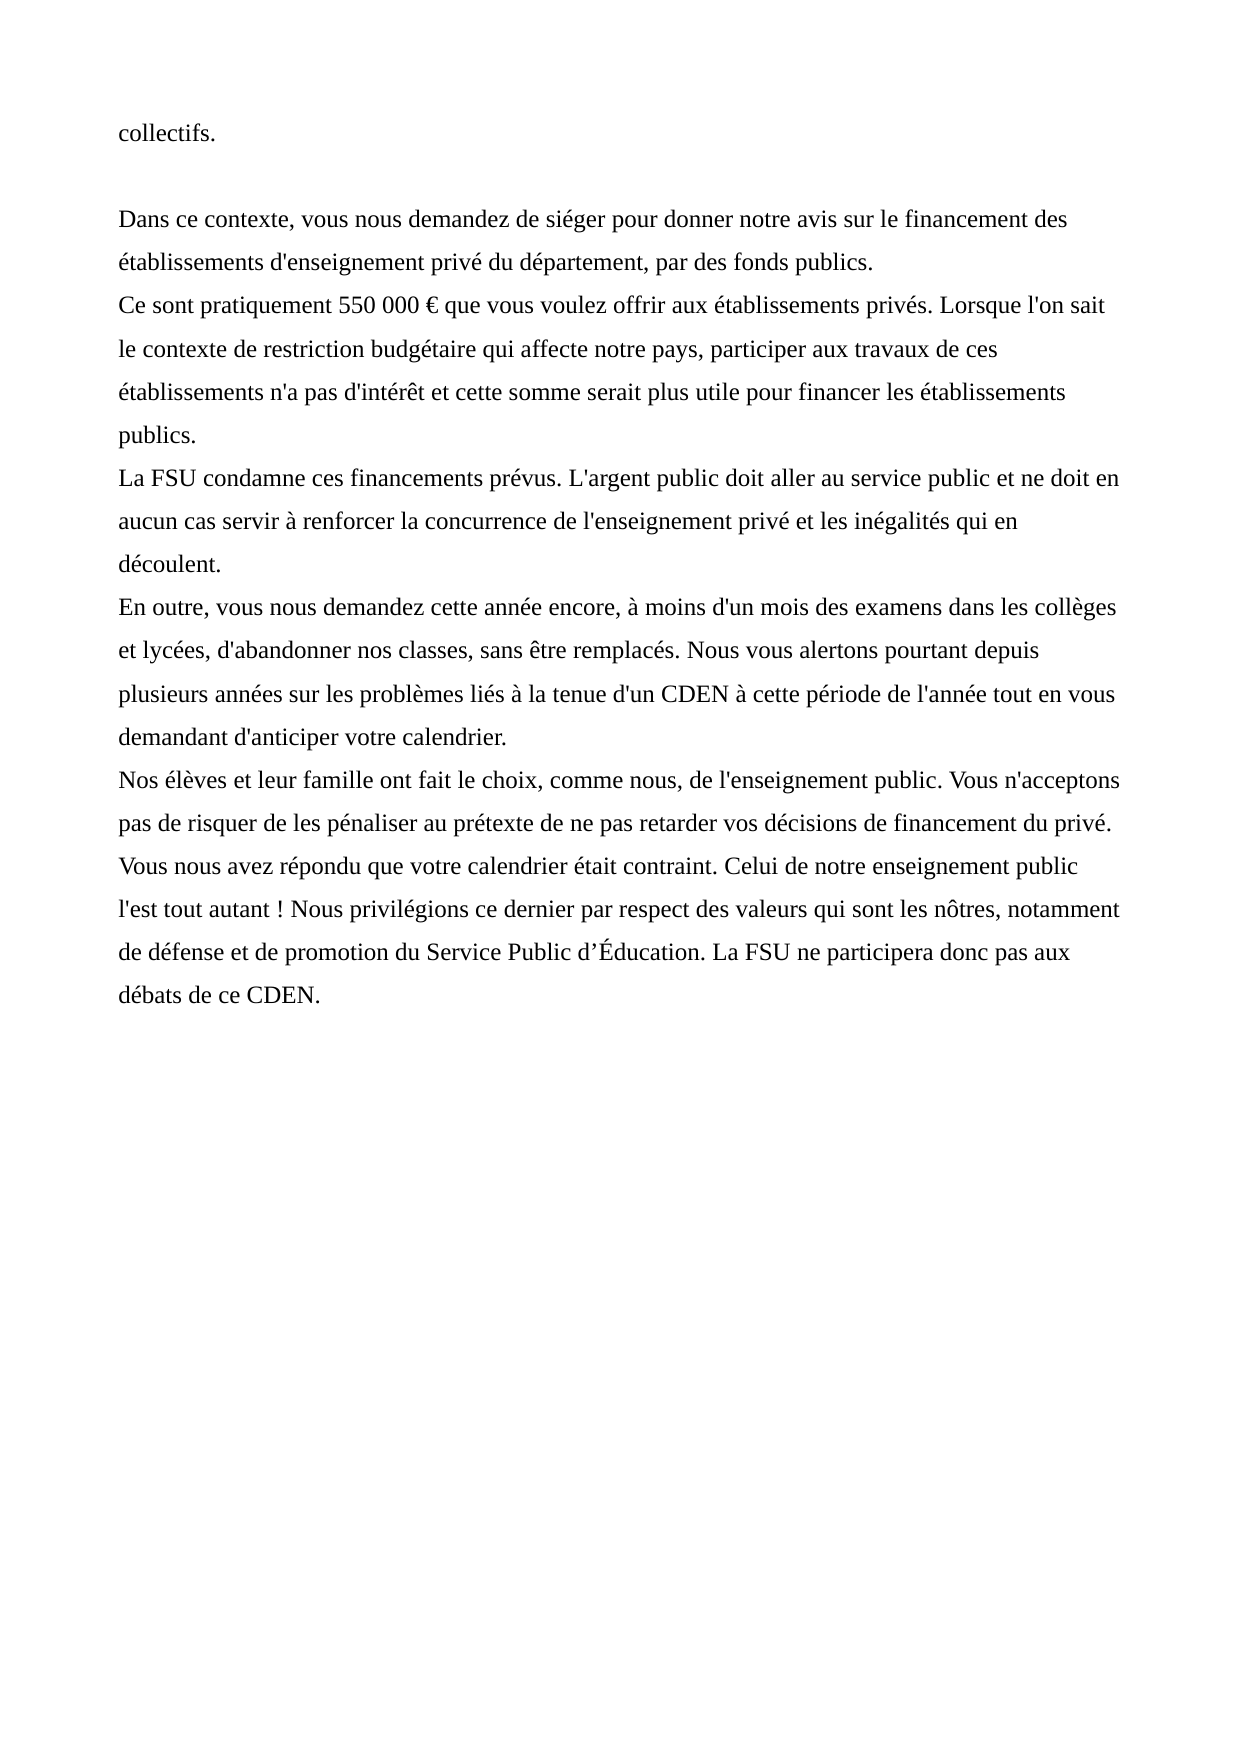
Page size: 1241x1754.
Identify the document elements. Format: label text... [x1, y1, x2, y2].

text Nos élèves et leur famille ont fait le choix, comme nous, de l'enseignement public. Vous n'acceptons pas de risquer de les pénaliser au prétexte de ne pas retarder vos décisions de financement du privé. [118, 765, 1122, 837]
text Vous nous avez répondu que votre calendrier était contraint. Celui de notre enseignement public l'est tout autant ! Nous privilégions ce dernier par respect des valeurs qui sont les nôtres, notamment de défense et de promotion du Service Public d’Éducation. La FSU ne participera donc pas aux débats de ce CDEN. [118, 851, 1122, 1009]
text Ce sont pratiquement 550 000 € que vous voulez offrir aux établissements privés. Lorsque l'on sait le contexte de restriction budgétaire qui affecte notre pays, participer aux travaux de ces établissements n'a pas d'intérêt et cette somme serait plus utile pour financer les établissements publics. [118, 291, 1122, 449]
text collectifs. [118, 118, 1122, 190]
text Dans ce contexte, vous nous demandez de siéger pour donner notre avis sur le financement des établissements d'enseignement privé du département, par des fonds publics. [118, 204, 1122, 276]
text La FSU condamne ces financements prévus. L'argent public doit aller au service public et ne doit en aucun cas servir à renforcer la concurrence de l'enseignement privé et les inégalités qui en découlent. En outre, vous nous demandez cette année encore, à moins d'un mois des examens dans les collèges et lycées, d'abandonner nos classes, sans être remplacés. Nous vous alertons pourtant depuis plusieurs années sur les problèmes liés à la tenue d'un CDEN à cette période de l'année tout en vous demandant d'anticiper votre calendrier. [118, 463, 1122, 751]
